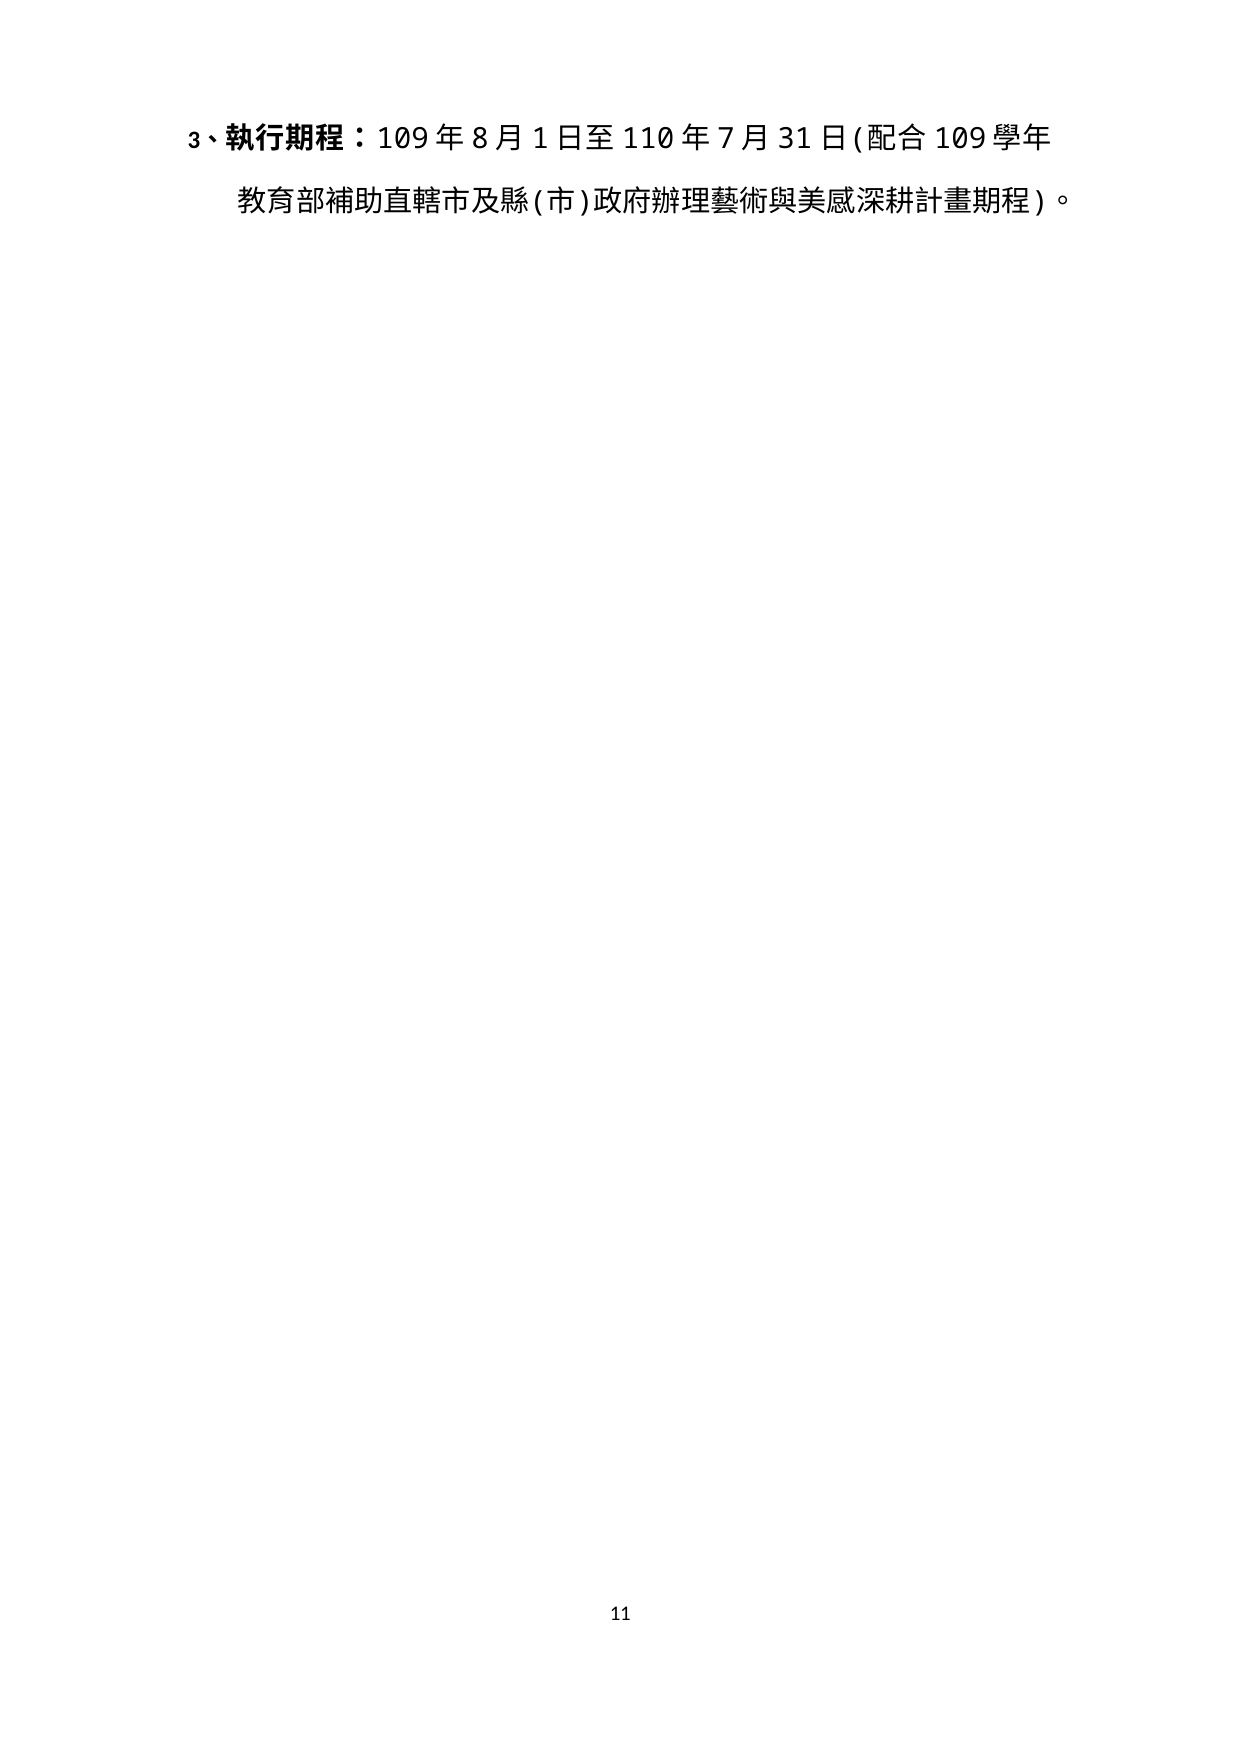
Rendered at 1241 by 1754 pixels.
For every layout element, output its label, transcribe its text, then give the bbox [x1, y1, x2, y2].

list 執行期程：109年8月1日至110年7月31日(配合109學年教育部補助直轄市及縣(市)政府辦理藝術與美感深耕計畫期程)。 [187, 94, 1053, 219]
